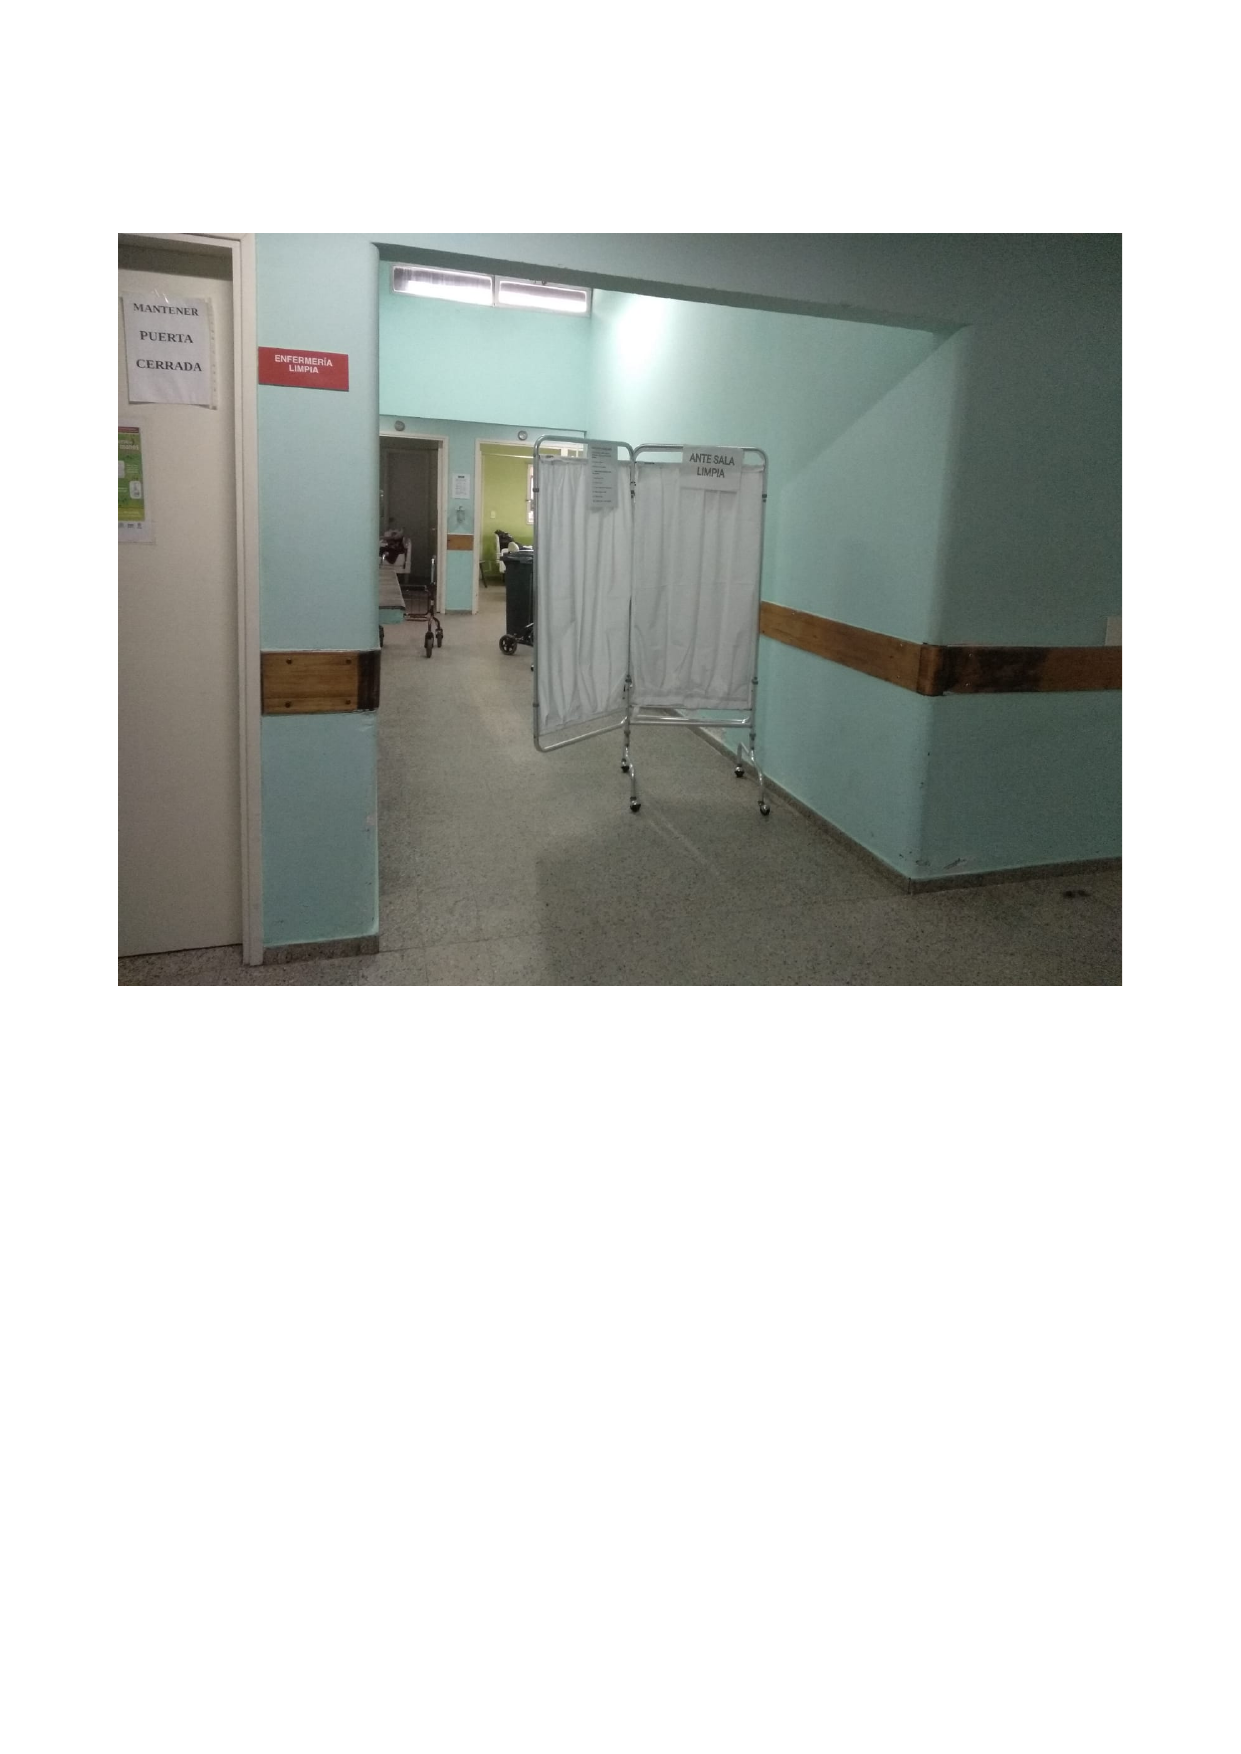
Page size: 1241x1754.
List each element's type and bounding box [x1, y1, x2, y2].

picture [118, 233, 1123, 986]
